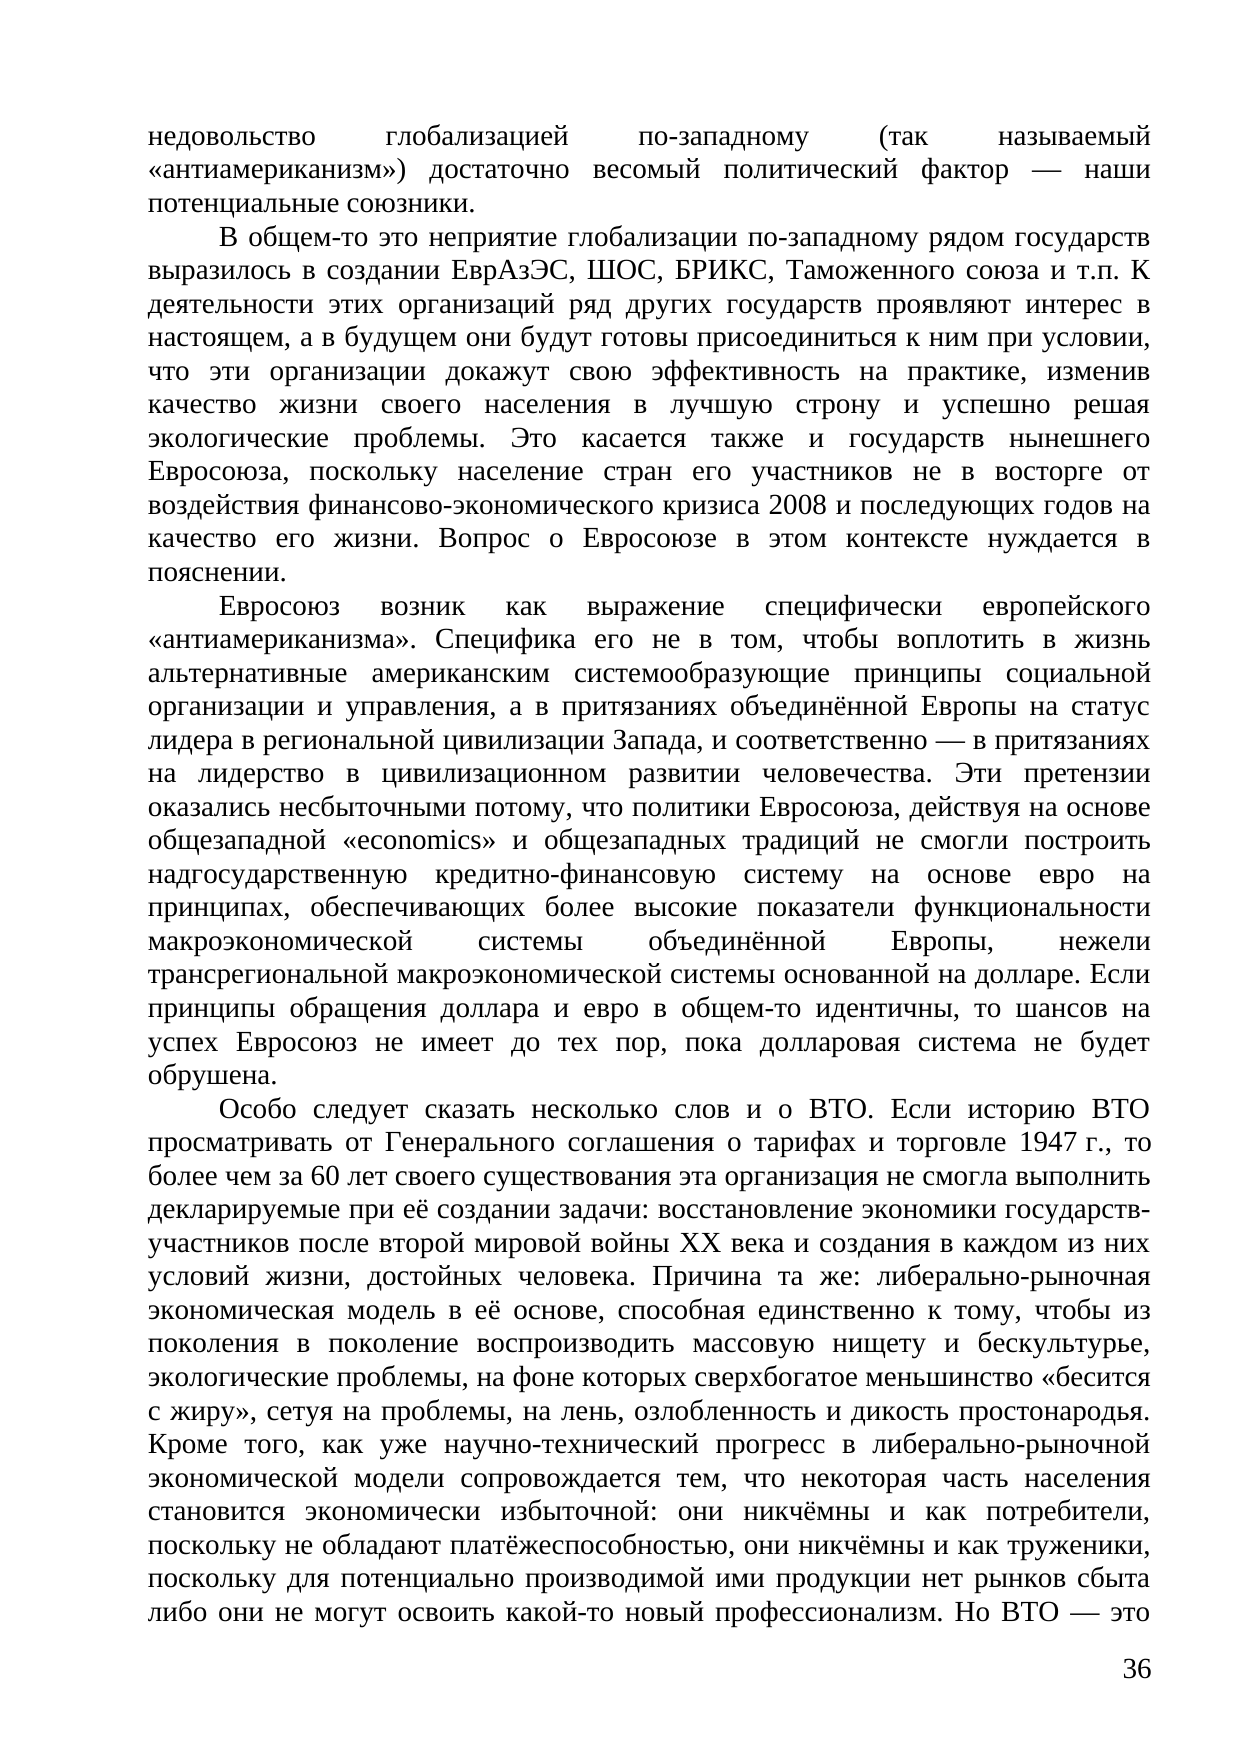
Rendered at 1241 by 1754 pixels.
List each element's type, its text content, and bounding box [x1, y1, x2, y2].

text недовольство глобализацией по-западному (так называемый «антиамериканизм») достаточно весомый политический фактор — наши потенциальные союзники. [148, 118, 1152, 219]
text Особо следует сказать несколько слов и о ВТО. Если историю ВТО просматривать от Генерального соглашения о тарифах и торговле 1947 г., то более чем за 60 лет своего существования эта организация не смогла выполнить декларируемые при её создании задачи: восстановление экономики государств-участников после второй мировой войны ХХ века и создания в каждом из них условий жизни, достойных человека. Причина та же: либерально-рыночная экономическая модель в её основе, способная единственно к тому, чтобы из поколения в поколение воспроизводить массовую нищету и бескультурье, экологические проблемы, на фоне которых сверхбогатое меньшинство «бесится с жиру», сетуя на проблемы, на лень, озлобленность и дикость простонародья. Кроме того, как уже научно-технический прогресс в либерально-рыночной экономической модели сопровождается тем, что некоторая часть населения становится экономически избыточной: они никчёмны и как потребители, поскольку не обладают платёжеспособностью, они никчёмны и как труженики, поскольку для потенциально производимой ими продукции нет рынков сбыта либо они не могут освоить какой-то новый профессионализм. Но ВТО — это [148, 1091, 1152, 1627]
text Евросоюз возник как выражение специфически европейского «антиамериканизма». Специфика его не в том, чтобы воплотить в жизнь альтернативные американским системообразующие принципы социальной организации и управления, а в притязаниях объединённой Европы на статус лидера в региональной цивилизации Запада, и соответственно — в притязаниях на лидерство в цивилизационном развитии человечества. Эти претензии оказались несбыточными потому, что политики Евросоюза, действуя на основе общезападной «economics» и общезападных традиций не смогли построить надгосударственную кредитно-финансовую систему на основе евро на принципах, обеспечивающих более высокие показатели функциональности макроэкономической системы объединённой Европы, нежели трансрегиональной макроэкономической системы основанной на долларе. Если принципы обращения доллара и евро в общем-то идентичны, то шансов на успех Евросоюз не имеет до тех пор, пока долларовая система не будет обрушена. [148, 588, 1152, 1091]
text В общем-то это неприятие глобализации по-западному рядом государств выразилось в создании ЕврАзЭС, ШОС, БРИКС, Таможенного союза и т.п. К деятельности этих организаций ряд других государств проявляют интерес в настоящем, а в будущем они будут готовы присоединиться к ним при условии, что эти организации докажут свою эффективность на практике, изменив качество жизни своего населения в лучшую строну и успешно решая экологические проблемы. Это касается также и государств нынешнего Евросоюза, поскольку население стран его участников не в восторге от воздействия финансово-экономического кризиса 2008 и последующих годов на качество его жизни. Вопрос о Евросоюзе в этом контексте нуждается в пояснении. [148, 219, 1152, 588]
